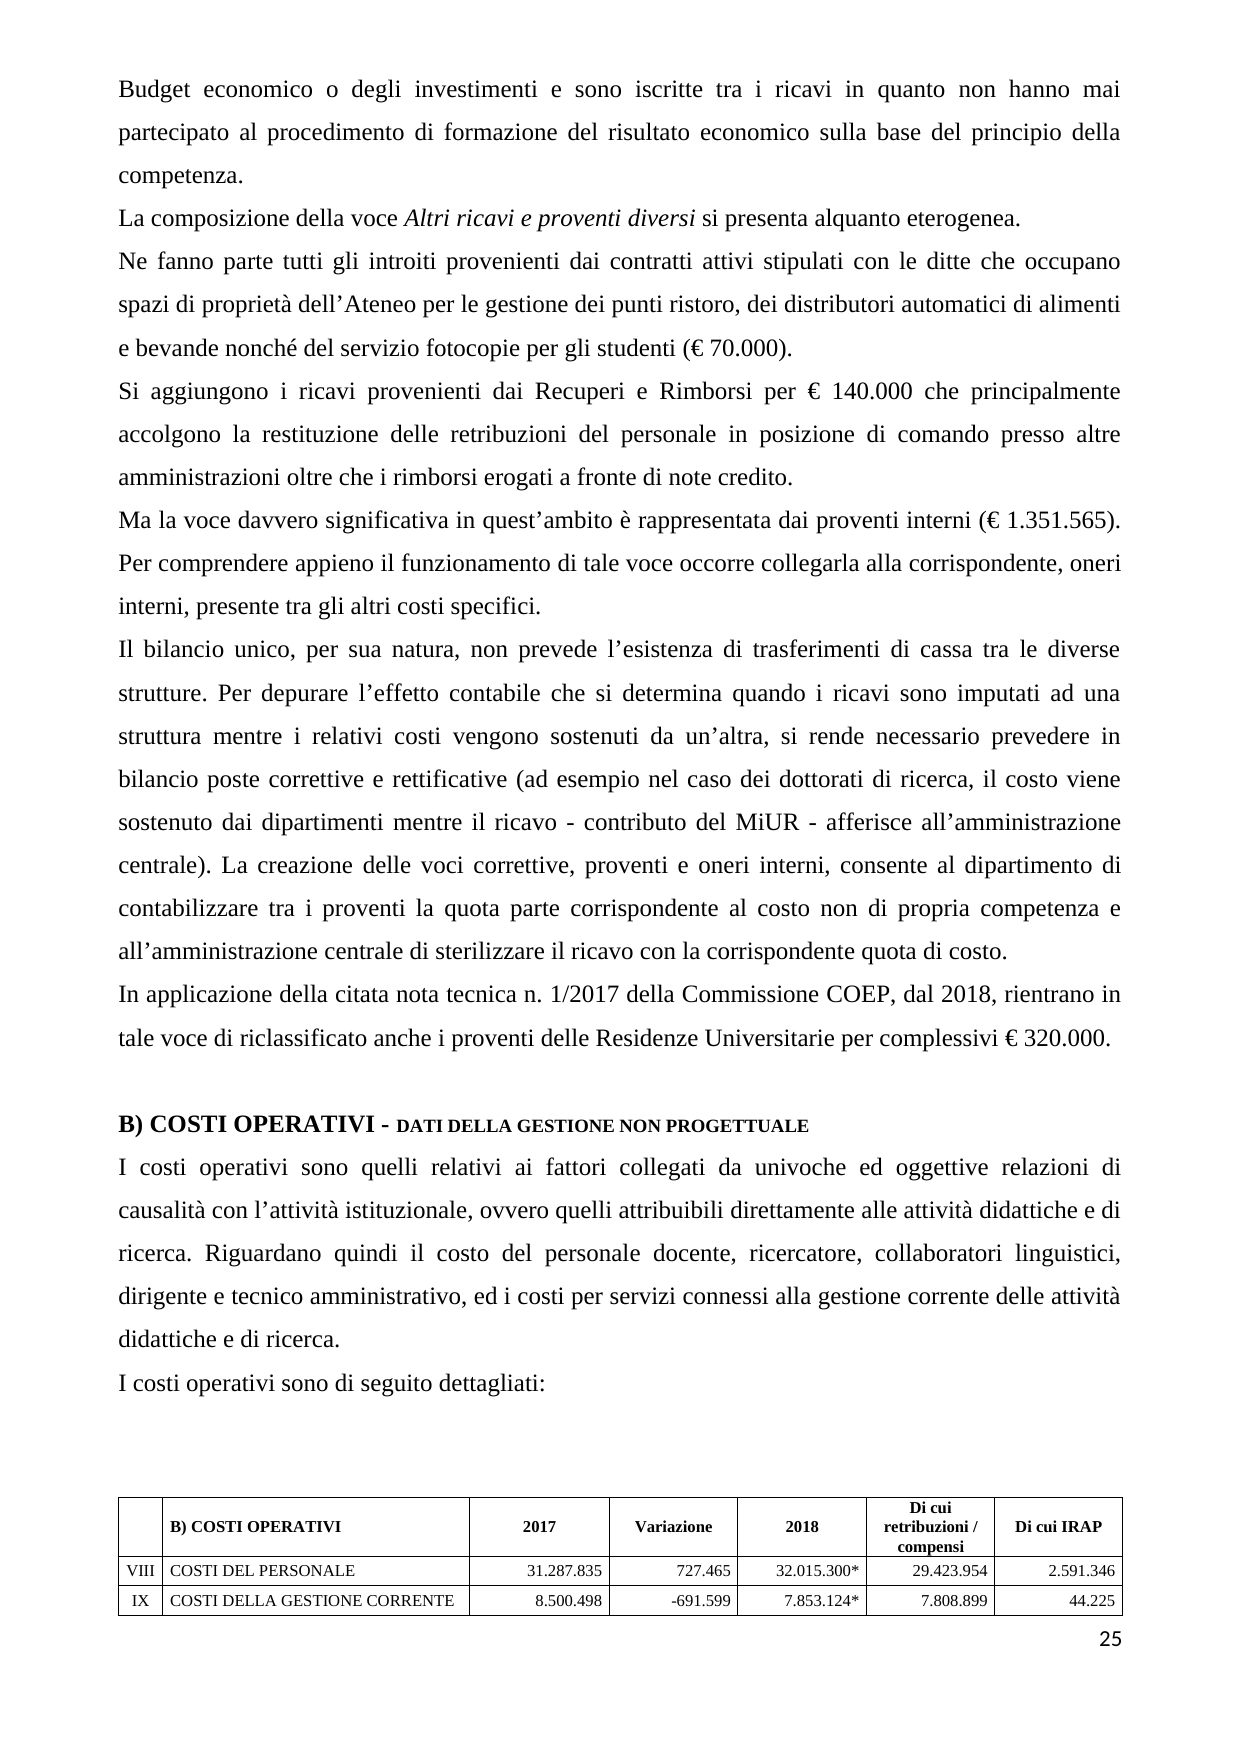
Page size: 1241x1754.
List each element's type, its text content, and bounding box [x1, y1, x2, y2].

table_header Di cui IRAP [995, 1498, 1122, 1556]
table_cell 31.287.835 [470, 1557, 609, 1585]
table_header Di cui retribuzioni / compensi [867, 1498, 994, 1556]
text Il bilancio unico, per sua natura, non prevede l’esistenza di trasferimenti di cassa tra le diverse strutture. Per depurare l’effetto contabile che si determina quando i ricavi sono imputati ad una struttura mentre i relativi costi vengono sostenuti da un’altra, si rende necessario prevedere in bilancio poste correttive e rettificative (ad esempio nel caso dei dottorati di ricerca, il costo viene sostenuto dai dipartimenti mentre il ricavo - contributo del MiUR - afferisce all’amministrazione centrale). La creazione delle voci correttive, proventi e oneri interni, consente al dipartimento di contabilizzare tra i proventi la quota parte corrispondente al costo non di propria competenza e all’amministrazione centrale di sterilizzare il ricavo con la corrispondente quota di costo. [118, 634, 1122, 965]
table_cell 7.853.124* [738, 1586, 866, 1615]
text In applicazione della citata nota tecnica n. 1/2017 della Commissione COEP, dal 2018, rientrano in tale voce di riclassificato anche i proventi delle Residenze Universitarie per complessivi € 320.000. [118, 979, 1122, 1051]
text Si aggiungono i ricavi provenienti dai Recuperi e Rimborsi per € 140.000 che principalmente accolgono la restituzione delle retribuzioni del personale in posizione di comando presso altre amministrazioni oltre che i rimborsi erogati a fronte di note credito. [118, 376, 1122, 491]
table_header 2017 [470, 1498, 609, 1556]
table_cell 2.591.346 [995, 1557, 1122, 1585]
table_cell 29.423.954 [867, 1557, 994, 1585]
table_cell COSTI DELLA GESTIONE CORRENTE [163, 1586, 469, 1615]
table_cell -691.599 [610, 1586, 737, 1615]
text La composizione della voce Altri ricavi e proventi diversi si presenta alquanto eterogenea. [118, 203, 1122, 232]
table_cell VIII [119, 1557, 162, 1585]
table_cell 727.465 [610, 1557, 737, 1585]
table_header B) COSTI OPERATIVI [163, 1498, 469, 1556]
text B) COSTI OPERATIVI - DATI DELLA GESTIONE NON PROGETTUALE [118, 1109, 1122, 1138]
table_header 2018 [738, 1498, 866, 1556]
table_cell IX [119, 1586, 162, 1615]
text Budget economico o degli investimenti e sono iscritte tra i ricavi in quanto non hanno mai partecipato al procedimento di formazione del risultato economico sulla base del principio della competenza. [118, 74, 1122, 189]
table_cell 8.500.498 [470, 1586, 609, 1615]
table_cell 44.225 [995, 1586, 1122, 1615]
table_cell 7.808.899 [867, 1586, 994, 1615]
text Ma la voce davvero significativa in quest’ambito è rappresentata dai proventi interni (€ 1.351.565). Per comprendere appieno il funzionamento di tale voce occorre collegarla alla corrispondente, oneri interni, presente tra gli altri costi specifici. [118, 505, 1122, 620]
table_header [119, 1498, 162, 1556]
text I costi operativi sono quelli relativi ai fattori collegati da univoche ed oggettive relazioni di causalità con l’attività istituzionale, ovvero quelli attribuibili direttamente alle attività didattiche e di ricerca. Riguardano quindi il costo del personale docente, ricercatore, collaboratori linguistici, dirigente e tecnico amministrativo, ed i costi per servizi connessi alla gestione corrente delle attività didattiche e di ricerca. [118, 1152, 1122, 1353]
table_header Variazione [610, 1498, 737, 1556]
text Ne fanno parte tutti gli introiti provenienti dai contratti attivi stipulati con le ditte che occupano spazi di proprietà dell’Ateneo per le gestione dei punti ristoro, dei distributori automatici di alimenti e bevande nonché del servizio fotocopie per gli studenti (€ 70.000). [118, 246, 1122, 361]
table_cell 32.015.300* [738, 1557, 866, 1585]
table_cell COSTI DEL PERSONALE [163, 1557, 469, 1585]
text I costi operativi sono di seguito dettagliati: [118, 1368, 1122, 1396]
